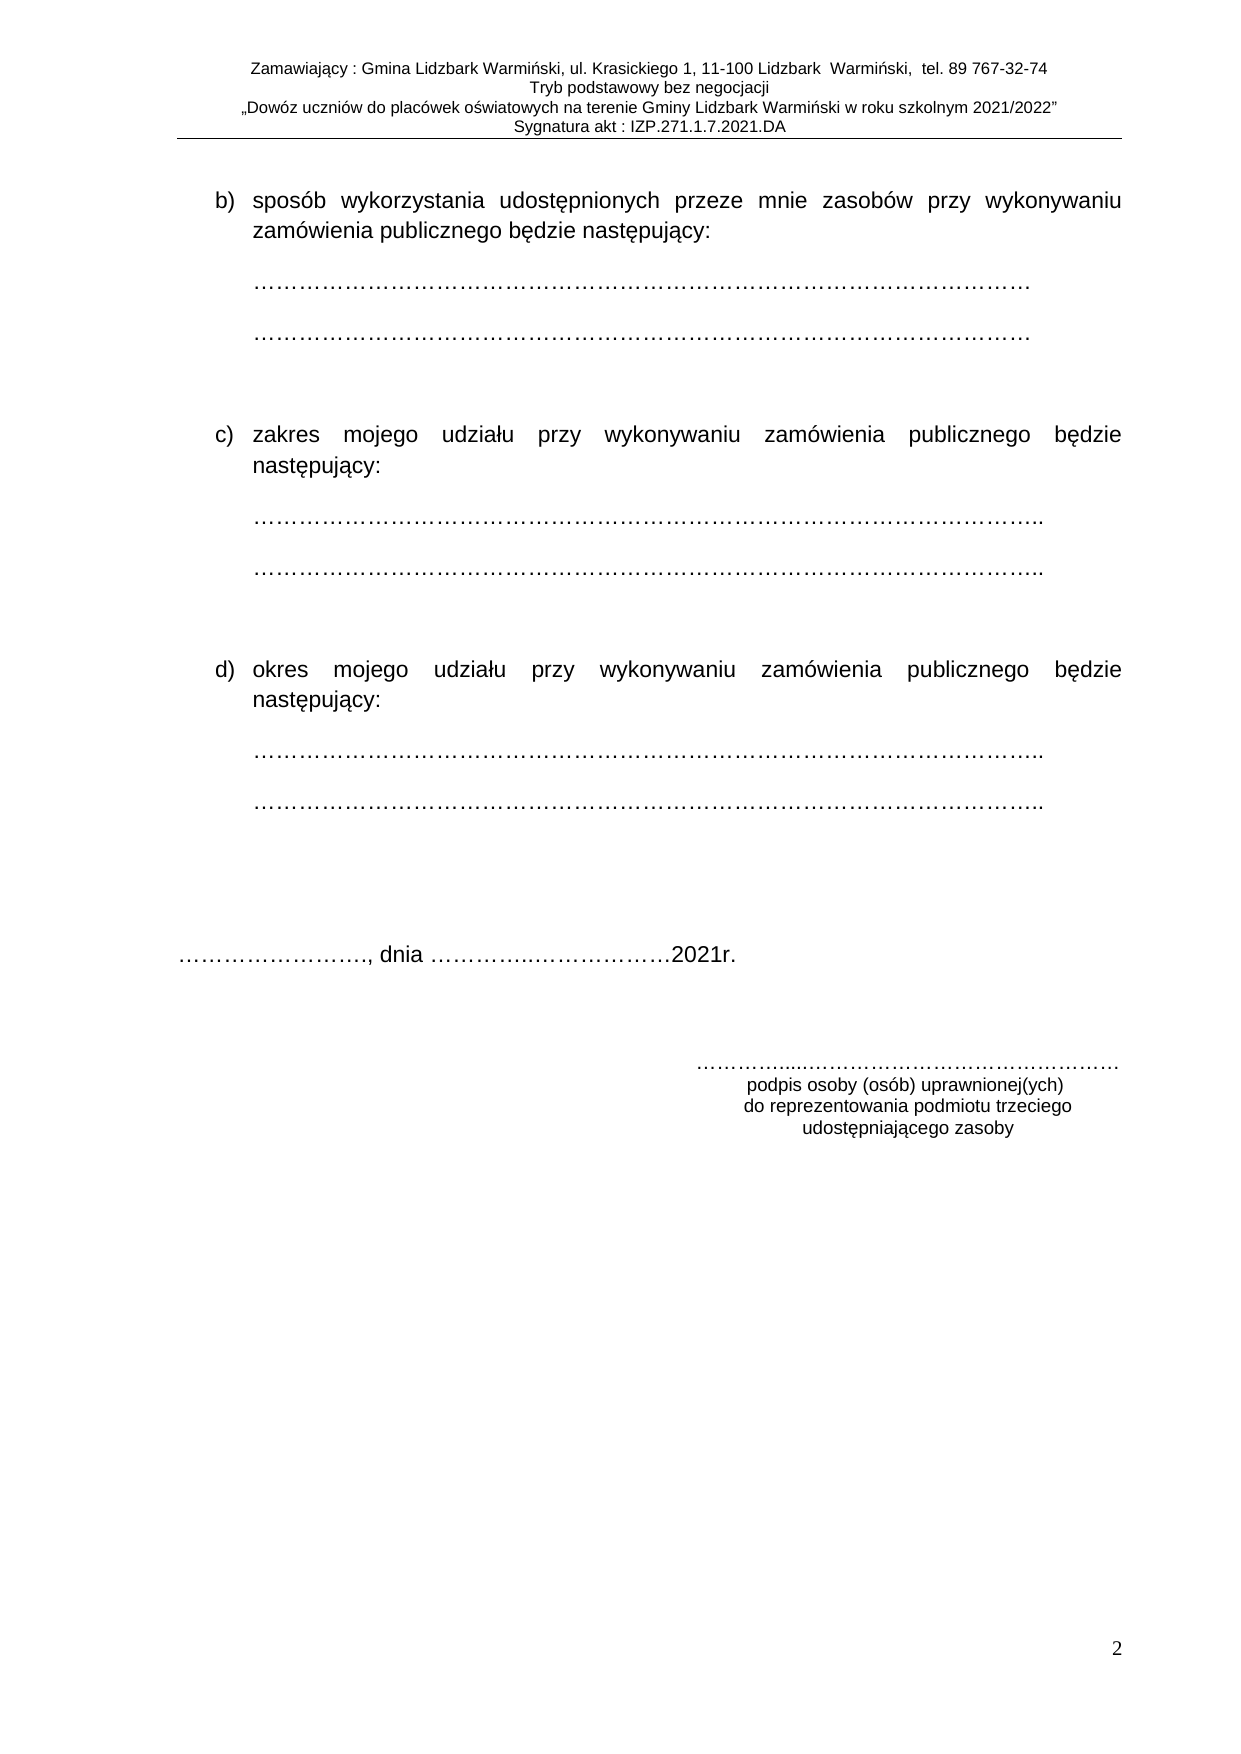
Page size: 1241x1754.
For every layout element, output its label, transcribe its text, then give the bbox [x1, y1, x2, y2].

list ………………………………………………………………………………………….. [252, 503, 1122, 529]
list ………………………………………………………………………………………… [252, 268, 1122, 294]
list ………………………………………………………………………………………….. [252, 737, 1122, 763]
text ………….....……………………………………… podpis osoby (osób) uprawnionej(ych) [693, 1050, 1122, 1095]
list ………………………………………………………………………………………….. [252, 554, 1122, 580]
list ………………………………………………………………………………………….. [252, 788, 1122, 814]
list ………………………………………………………………………………………… [252, 319, 1122, 346]
text ……………………., dnia …………..………………2021r. [177, 941, 1122, 967]
list zakres mojego udziału przy wykonywaniu zamówienia publicznego będzie następujący: [215, 421, 1122, 478]
text do reprezentowania podmiotu trzeciego udostępniającego zasoby [693, 1095, 1122, 1138]
list okres mojego udziału przy wykonywaniu zamówienia publicznego będzie następujący: [215, 656, 1122, 712]
list sposób wykorzystania udostępnionych przeze mnie zasobów przy wykonywaniu zamówienia publicznego będzie następujący: [215, 187, 1122, 243]
